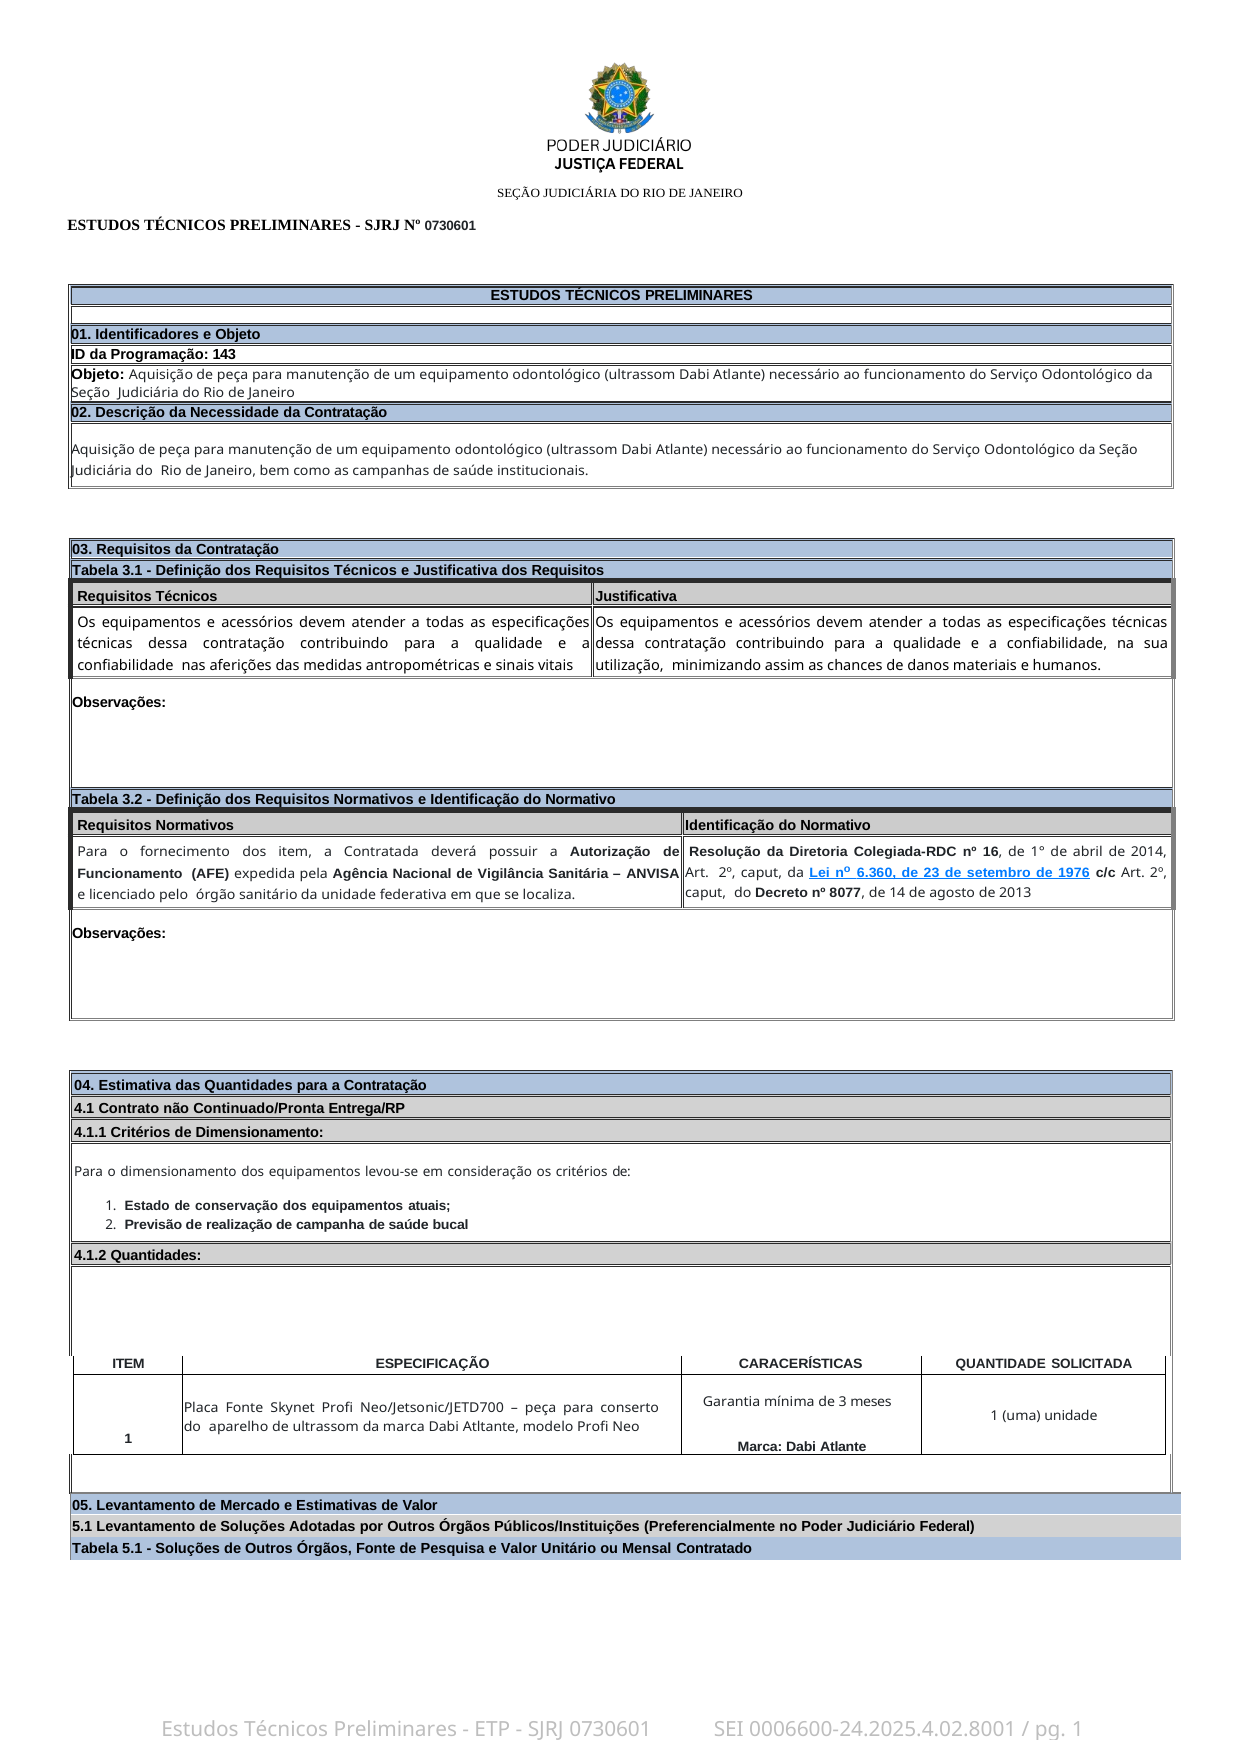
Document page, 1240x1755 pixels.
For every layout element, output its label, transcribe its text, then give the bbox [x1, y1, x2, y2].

table_cell Resolução da Diretoria Colegiada-RDC nº 16, de 1° de abril de 2014, Art. 2º, caput, da Lei no 6.360, de 23 de setembro de 1976 c/c Art. 2º, caput, do Decreto nº 8077, de 14 de agosto de 2013 [684, 837, 1171, 907]
table_cell Para o dimensionamento dos equipamentos levou-se em consideração os critérios de: Estado de conservação dos equipamentos atuais; Previsão de realização de campanha de saúde bucal [72, 1144, 1170, 1241]
text SEÇÃO JUDICIÁRIA DO RIO DE JANEIRO [118, 186, 1121, 200]
table_cell Tabela 3.1 - Definição dos Requisitos Técnicos e Justificativa dos Requisitos [72, 561, 1172, 578]
table_cell [72, 1454, 1170, 1492]
table_cell 4.1.2 Quantidades: [72, 1244, 1170, 1264]
table_cell Justificativa [594, 583, 1171, 604]
table_cell Os equipamentos e acessórios devem atender a todas as especificações técnicas dessa contratação contribuindo para a qualidade e a confiabilidade, na sua utilização, minimizando assim as chances de danos materiais e humanos. [594, 608, 1171, 676]
table_header ITEM [74, 1356, 182, 1374]
table_cell ID da Programação: 143 [72, 346, 1171, 362]
table_header CARACERÍSTICAS [682, 1356, 921, 1374]
table_cell Observações: [72, 910, 1172, 1018]
table_cell Requisitos Normativos [73, 813, 681, 834]
table_cell 05. Levantamento de Mercado e Estimativas de Valor [71, 1494, 1181, 1514]
table_cell Garantia mínima de 3 meses Marca: Dabi Atlante [682, 1375, 921, 1454]
table_cell [1173, 1141, 1181, 1241]
table_cell Tabela 5.1 - Soluções de Outros Órgãos, Fonte de Pesquisa e Valor Unitário ou Mensal Contratado [71, 1537, 1181, 1560]
table_cell Os equipamentos e acessórios devem atender a todas as especificações técnicas dessa contratação contribuindo para a qualidade e a confiabilidade nas aferições das medidas antropométricas e sinais vitais [73, 608, 591, 676]
text ESTUDOS TÉCNICOS PRELIMINARES - SJRJ Nº 0730601 [67, 216, 1181, 234]
table_cell Observações: [72, 679, 1172, 787]
table_cell Objeto: Aquisição de peça para manutenção de um equipamento odontológico (ultrassom Dabi Atlante) necessário ao funcionamento do Serviço Odontológico da Seção Judiciária do Rio de Janeiro [72, 366, 1171, 401]
table_cell 02. Descrição da Necessidade da Contratação [72, 405, 1171, 421]
table_cell Para o fornecimento dos item, a Contratada deverá possuir a Autorização de Funcionamento (AFE) expedida pela Agência Nacional de Vigilância Sanitária – ANVISA e licenciado pelo órgão sanitário da unidade federativa em que se localiza. [73, 837, 681, 907]
table_cell Requisitos Técnicos [73, 583, 591, 604]
table_cell 4.1 Contrato não Continuado/Pronta Entrega/RP [72, 1097, 1170, 1117]
table_header 04. Estimativa das Quantidades para a Contratação [72, 1074, 1170, 1094]
table_cell 4.1.1 Critérios de Dimensionamento: [72, 1120, 1170, 1141]
table_cell 1 [74, 1375, 182, 1454]
table_cell [1173, 1264, 1181, 1492]
table_cell Placa Fonte Skynet Profi Neo/Jetsonic/JETD700 – peça para conserto do aparelho de ultrassom da marca Dabi Atltante, modelo Profi Neo [183, 1375, 681, 1454]
table_cell 1 (uma) unidade [922, 1375, 1165, 1454]
table_cell [1173, 1094, 1181, 1117]
table_header QUANTIDADE SOLICITADA [922, 1356, 1165, 1374]
table_header 03. Requisitos da Contratação [72, 541, 1172, 557]
table_header [1173, 1070, 1181, 1094]
table_cell Identificação do Normativo [684, 813, 1171, 834]
table_cell 5.1 Levantamento de Soluções Adotadas por Outros Órgãos Públicos/Instituições (Preferencialmente no Poder Judiciário Federal) [71, 1515, 1181, 1537]
table_cell [1173, 1117, 1181, 1141]
table_cell [72, 307, 1171, 323]
table_header ESTUDOS TÉCNICOS PRELIMINARES [72, 288, 1171, 304]
table_cell Aquisição de peça para manutenção de um equipamento odontológico (ultrassom Dabi Atlante) necessário ao funcionamento do Serviço Odontológico da Seção Judiciária do Rio de Janeiro, bem como as campanhas de saúde institucionais. [72, 424, 1171, 486]
table_cell 01. Identificadores e Objeto [72, 326, 1171, 343]
table_cell [1173, 1241, 1181, 1264]
table_cell Tabela 3.2 - Definição dos Requisitos Normativos e Identificação do Normativo [72, 790, 1172, 807]
table_cell [72, 1267, 1170, 1356]
table_header ESPECIFICAÇÃO [183, 1356, 681, 1374]
